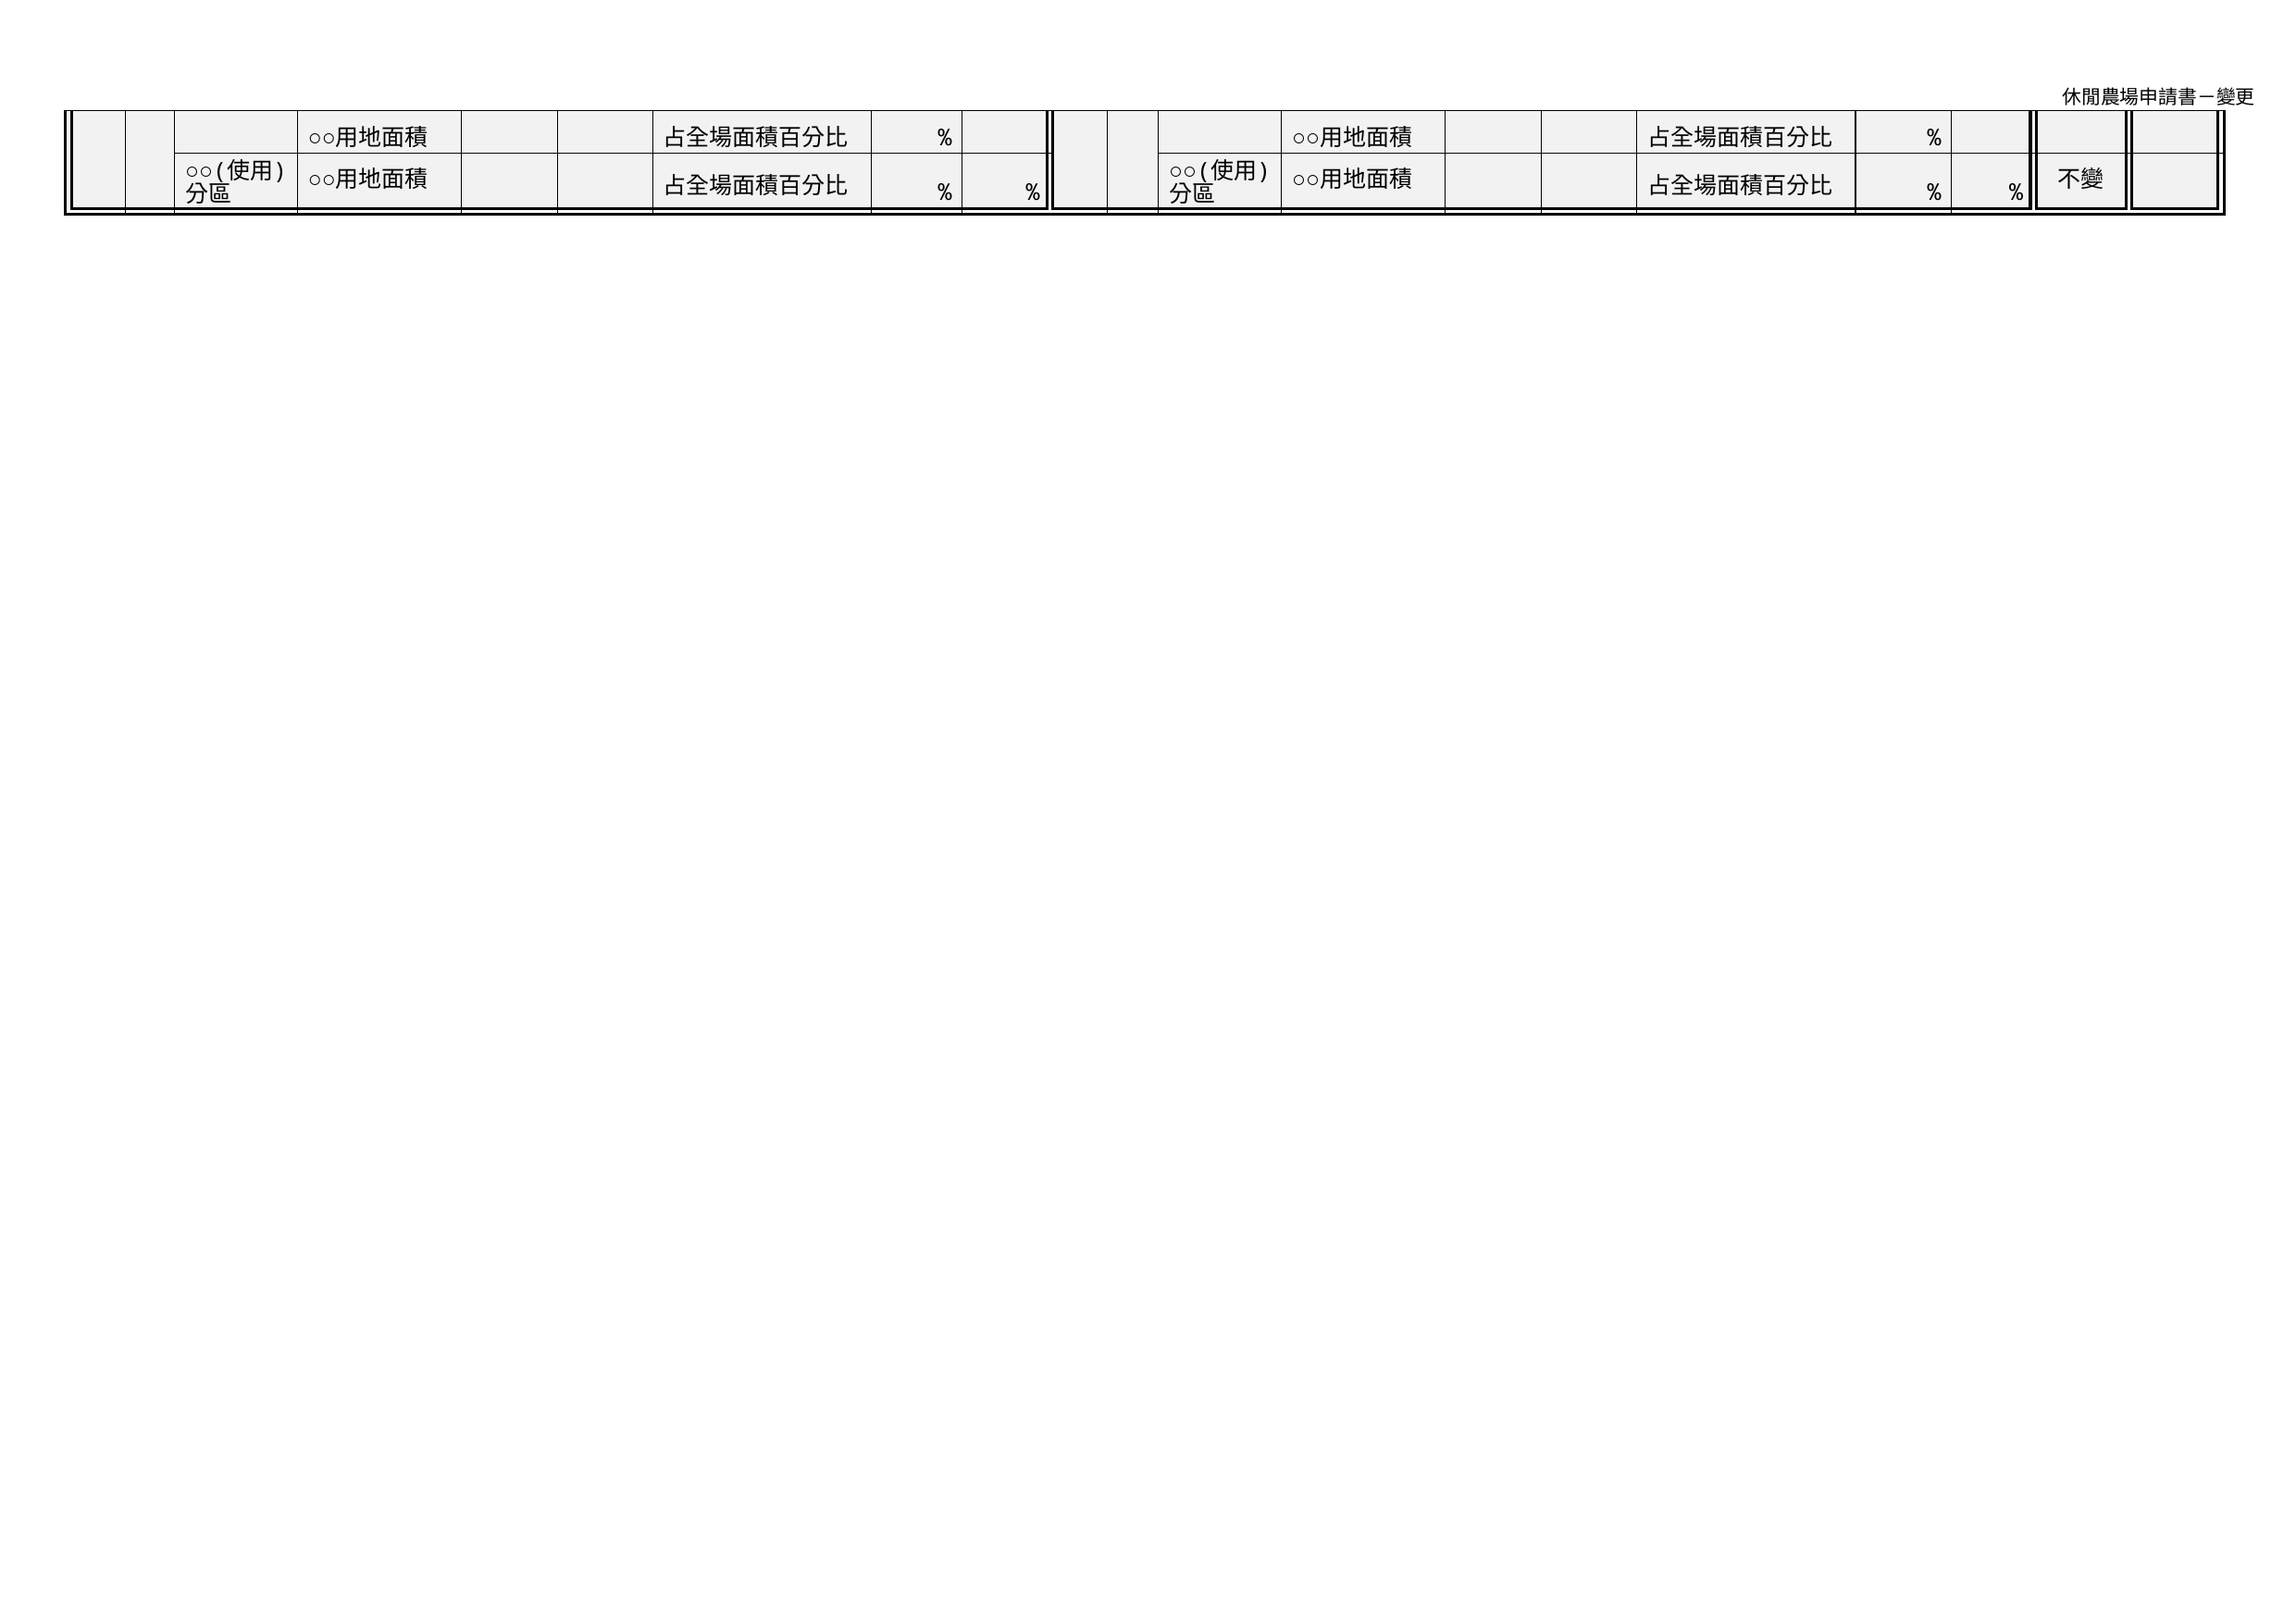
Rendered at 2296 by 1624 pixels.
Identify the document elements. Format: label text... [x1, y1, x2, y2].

table_cell 占全場面積百分比 [653, 111, 871, 152]
table_cell ○○用地面積 [1282, 154, 1445, 207]
table_cell % [1856, 111, 1951, 152]
table_cell ○○用地面積 [1282, 111, 1445, 152]
table_cell 占全場面積百分比 [1637, 111, 1855, 152]
table_cell % [1952, 154, 2029, 207]
table_cell 占全場面積百分比 [1637, 154, 1855, 207]
table_cell [73, 111, 125, 207]
table_cell [1446, 154, 1541, 207]
table_cell 占全場面積百分比 [653, 154, 871, 207]
table_cell [962, 111, 1046, 152]
table_cell ○○用地面積 [298, 111, 461, 152]
table_cell [558, 111, 652, 152]
table_cell [2133, 154, 2216, 207]
table_cell [126, 111, 174, 207]
table_cell [1108, 111, 1158, 207]
table_cell % [872, 154, 962, 207]
table_cell [462, 154, 557, 207]
table_cell [1952, 111, 2029, 152]
table_cell [1542, 111, 1636, 152]
table_cell [1054, 111, 1107, 207]
table_cell [175, 111, 297, 152]
table_cell [1542, 154, 1636, 207]
table_cell [462, 111, 557, 152]
table_cell [2038, 111, 2125, 152]
table_cell % [962, 154, 1046, 207]
table_cell ○○(使用)分區 [175, 154, 297, 207]
table_cell % [1856, 154, 1951, 207]
table_cell % [872, 111, 962, 152]
table_cell [1446, 111, 1541, 152]
table_cell ○○用地面積 [298, 154, 461, 207]
table_cell 不變 [2038, 154, 2125, 207]
table_cell [558, 154, 652, 207]
table_cell [1159, 111, 1281, 152]
table_cell [2133, 111, 2216, 152]
table_cell ○○(使用)分區 [1159, 154, 1281, 207]
